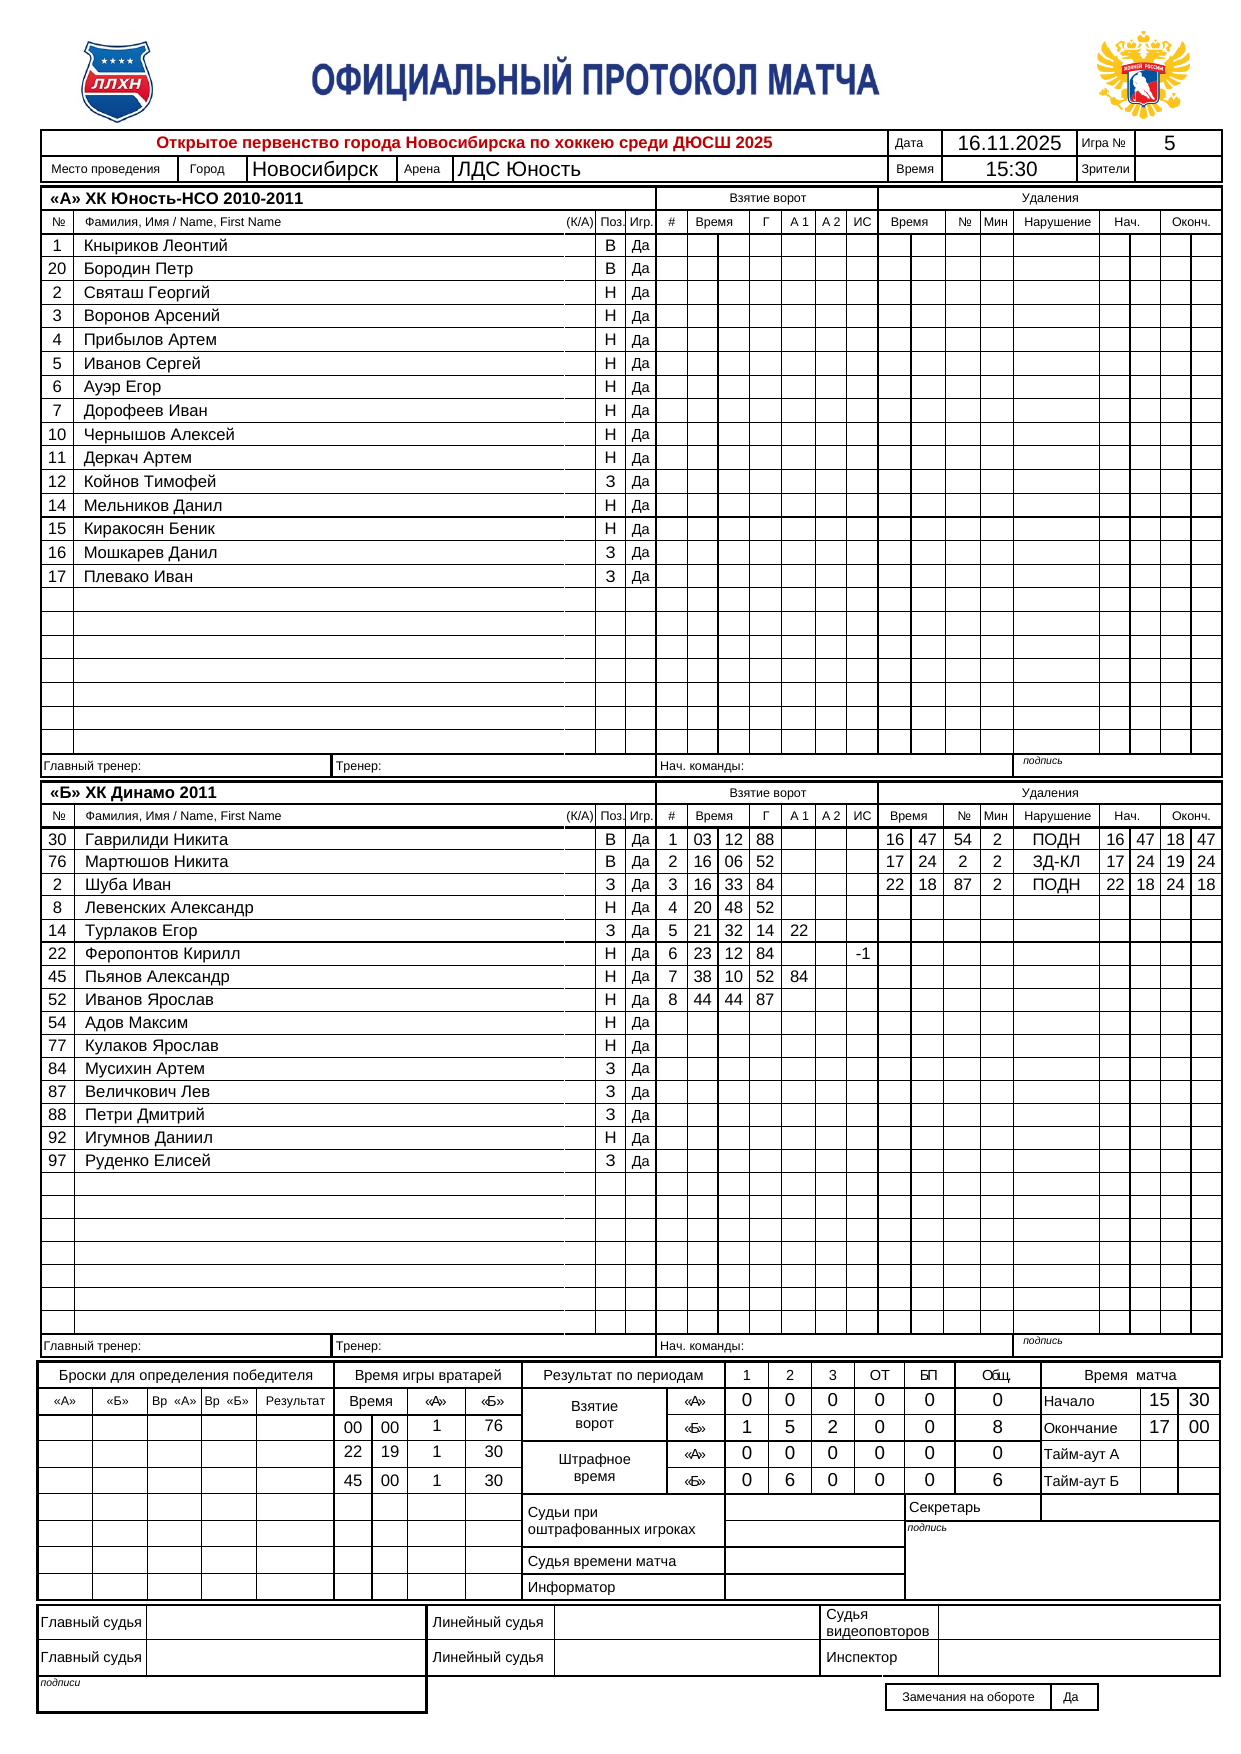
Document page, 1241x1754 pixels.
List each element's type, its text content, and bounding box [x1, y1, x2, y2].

table_cell [946, 376, 980, 398]
table_cell 3 [42, 305, 73, 327]
table_cell Нарушение [1014, 211, 1099, 233]
table_cell [750, 1219, 781, 1241]
table_cell [39, 1416, 92, 1440]
table_cell [782, 874, 815, 895]
table_cell [719, 281, 749, 303]
table_cell [1014, 1288, 1099, 1310]
table_cell [782, 1058, 815, 1079]
table_cell [1192, 305, 1221, 327]
table_cell «А» [39, 1389, 92, 1413]
table_cell Да [626, 850, 655, 872]
table_cell [750, 1150, 781, 1172]
table_cell 18 [1131, 874, 1160, 895]
table_cell [879, 305, 910, 327]
table_cell [688, 1173, 717, 1195]
table_cell [657, 1173, 687, 1195]
table_cell Нач. [1100, 211, 1160, 233]
table_cell [1014, 1035, 1099, 1057]
table_cell Ауэр Егор [74, 376, 564, 398]
table_cell Да [626, 1104, 655, 1126]
table_cell [1131, 1265, 1160, 1287]
table_cell Да [626, 1058, 655, 1079]
table_cell 97 [42, 1150, 74, 1172]
table_cell [1161, 1242, 1190, 1264]
table_header Дата [889, 131, 941, 155]
table_cell [719, 707, 749, 729]
table_cell [1161, 470, 1190, 493]
table_cell [816, 1058, 846, 1079]
table_cell [1131, 446, 1160, 469]
table_cell [1100, 1081, 1129, 1103]
table_cell [847, 565, 877, 587]
table_cell [946, 305, 980, 327]
table_cell [847, 1081, 877, 1103]
table_cell [1131, 376, 1160, 398]
table_cell [1192, 943, 1221, 964]
table_cell [782, 730, 815, 753]
table_cell [688, 1012, 717, 1033]
table_header Да [1052, 1685, 1097, 1709]
table_cell Инспектор [821, 1640, 938, 1675]
table_cell 17 [879, 850, 910, 872]
table_cell [1131, 943, 1160, 964]
table_cell [626, 707, 655, 729]
table_cell 6 [956, 1468, 1040, 1493]
table_cell [1100, 588, 1129, 611]
table_cell [626, 730, 655, 753]
table_cell Да [626, 1127, 655, 1149]
table_cell [981, 565, 1013, 587]
table_cell [202, 1441, 256, 1467]
table_cell 22 [335, 1441, 371, 1467]
table_cell 20 [42, 257, 73, 280]
table_cell [912, 1288, 943, 1310]
table_cell 0 [812, 1468, 854, 1493]
table_cell [1141, 1468, 1177, 1493]
table_cell [782, 829, 815, 849]
table_cell [148, 1468, 201, 1493]
table_cell [816, 1173, 846, 1195]
table_header Время игры вратарей [335, 1363, 521, 1387]
table_cell [1100, 235, 1129, 256]
table_cell [565, 707, 595, 729]
table_cell [596, 1173, 625, 1195]
table_cell [688, 1196, 717, 1218]
table_cell [1014, 235, 1099, 256]
table_cell Н [596, 943, 625, 964]
table_cell [1014, 1242, 1099, 1264]
table_cell [912, 470, 945, 493]
table_cell Святаш Георгий [74, 281, 564, 303]
table_cell [912, 494, 945, 516]
table_cell [42, 707, 73, 729]
table_cell 52 [750, 966, 781, 987]
table_cell [847, 446, 877, 469]
table_cell [719, 470, 749, 493]
table_cell Тайм-аут А [1042, 1441, 1140, 1467]
table_cell [847, 541, 877, 564]
table_cell 1 [726, 1415, 768, 1440]
table_cell [816, 1219, 846, 1241]
table_cell [981, 541, 1013, 564]
table_cell 0 [905, 1415, 954, 1440]
table_cell [596, 1219, 625, 1241]
table_cell [1161, 612, 1190, 634]
table_cell [944, 920, 980, 941]
table_cell [981, 920, 1013, 941]
table_cell «Б» [668, 1468, 724, 1493]
table_cell [750, 1012, 781, 1033]
table_cell [1014, 305, 1099, 327]
table_cell [1161, 518, 1190, 540]
table_cell [816, 966, 846, 987]
table_cell [1192, 423, 1221, 445]
table_cell [565, 989, 595, 1011]
table_cell [912, 1012, 943, 1033]
table_header 2 [769, 1363, 811, 1387]
table_cell [1100, 328, 1129, 351]
table_cell [879, 328, 910, 351]
table_cell [39, 1494, 92, 1520]
table_cell [816, 588, 846, 611]
table_cell [1014, 612, 1099, 634]
table_cell [565, 612, 595, 634]
table_cell Главный судья [39, 1606, 146, 1639]
table_cell -1 [847, 943, 877, 964]
table_cell Судья времени матча [523, 1548, 724, 1573]
table_cell [750, 1104, 781, 1126]
table_cell [847, 257, 877, 280]
table_cell Да [626, 1012, 655, 1033]
table_cell Н [596, 966, 625, 987]
table_cell [1100, 518, 1129, 540]
table_cell [657, 1265, 687, 1287]
table_cell [202, 1521, 256, 1546]
table_cell [565, 1196, 595, 1218]
table_cell [466, 1521, 521, 1546]
table_cell [1131, 541, 1160, 564]
table_cell [688, 1242, 717, 1264]
table_cell [596, 1288, 625, 1310]
table_cell [1192, 399, 1221, 422]
table_cell 22 [782, 920, 815, 941]
table_cell [981, 352, 1013, 374]
table_cell [565, 1242, 595, 1264]
table_cell [719, 1127, 749, 1149]
table_cell Секретарь [906, 1495, 1040, 1520]
table_cell [782, 257, 815, 280]
table_cell [596, 1265, 625, 1287]
table_cell [1100, 1012, 1129, 1033]
table_cell [879, 281, 910, 303]
table_cell [981, 235, 1013, 256]
table_cell 0 [855, 1415, 904, 1440]
table_cell 19 [1161, 850, 1190, 872]
table_cell [93, 1468, 147, 1493]
table_header 16.11.2025 [943, 131, 1076, 155]
table_cell [719, 328, 749, 351]
table_cell [1131, 1104, 1160, 1126]
table_cell [1192, 659, 1221, 682]
table_cell [981, 1104, 1013, 1126]
table_cell [1131, 1058, 1160, 1079]
table_cell [750, 1242, 781, 1264]
table_cell Руденко Елисей [75, 1150, 564, 1172]
table_cell [944, 1196, 980, 1218]
table_cell [1192, 896, 1221, 918]
table_cell [981, 1173, 1013, 1195]
table_cell [981, 943, 1013, 964]
table_cell [147, 1640, 425, 1675]
table_cell [1161, 920, 1190, 941]
table_cell [912, 707, 945, 729]
table_cell [1161, 1127, 1190, 1149]
table_cell подписи [39, 1677, 425, 1711]
table_cell [847, 966, 877, 987]
table_cell [1131, 352, 1160, 374]
table_cell 0 [905, 1389, 954, 1413]
table_cell [946, 518, 980, 540]
table_cell [912, 518, 945, 540]
table_cell [257, 1441, 333, 1467]
table_cell [719, 352, 749, 374]
table_cell [816, 470, 846, 493]
table_cell [42, 588, 73, 611]
table_cell [1100, 1265, 1129, 1287]
table_cell 5 [769, 1415, 811, 1440]
table_cell [782, 636, 815, 658]
table_cell [782, 707, 815, 729]
table_cell [719, 305, 749, 327]
table_cell [912, 399, 945, 422]
table_cell [596, 659, 625, 682]
table_cell Новосибирск [248, 157, 396, 181]
table_cell [1161, 399, 1190, 422]
table_cell [565, 588, 595, 611]
table_cell [912, 1311, 943, 1333]
table_cell [912, 423, 945, 445]
table_cell [1161, 423, 1190, 445]
table_cell [565, 1012, 595, 1033]
table_cell [1192, 541, 1221, 564]
table_cell [626, 1288, 655, 1310]
table_cell [596, 707, 625, 729]
table_cell [946, 565, 980, 587]
table_cell [1192, 1150, 1221, 1172]
table_cell Игр. [626, 805, 655, 826]
table_cell [719, 1196, 749, 1218]
table_cell [879, 612, 910, 634]
table_cell Да [626, 1150, 655, 1172]
table_cell [750, 257, 781, 280]
table_cell [750, 352, 781, 374]
table_cell [944, 966, 980, 987]
table_cell [719, 494, 749, 516]
table_cell Н [596, 328, 625, 351]
table_cell [466, 1574, 521, 1599]
table_cell [981, 1242, 1013, 1264]
table_cell [981, 1196, 1013, 1218]
table_cell [75, 1173, 564, 1195]
table_cell ПОДН [1014, 874, 1099, 895]
table_cell [782, 494, 815, 516]
table_cell [1192, 612, 1221, 634]
table_cell Взятие ворот [523, 1389, 666, 1440]
table_cell [1100, 565, 1129, 587]
table_cell Нач. команды: [657, 755, 1012, 776]
table_cell [565, 920, 595, 941]
table_cell [1161, 446, 1190, 469]
table_cell [847, 305, 877, 327]
table_cell [42, 1242, 74, 1264]
table_cell [879, 1265, 910, 1287]
table_cell [657, 1196, 687, 1218]
table_cell [750, 518, 781, 540]
table_cell [816, 683, 846, 706]
table_cell [879, 494, 910, 516]
table_cell [981, 1219, 1013, 1241]
table_cell [816, 518, 846, 540]
table_cell 54 [42, 1012, 74, 1033]
table_cell [1161, 305, 1190, 327]
table_cell [1014, 920, 1099, 941]
table_cell 2 [42, 874, 74, 895]
table_cell [1014, 1173, 1099, 1195]
table_cell [1014, 989, 1099, 1011]
table_cell [719, 659, 749, 682]
table_cell 84 [782, 966, 815, 987]
table_cell [688, 376, 717, 398]
table_cell [42, 1173, 74, 1195]
table_cell 06 [719, 850, 749, 872]
table_cell [1161, 1288, 1190, 1310]
table_cell [816, 1311, 846, 1333]
table_cell [981, 328, 1013, 351]
table_cell [782, 423, 815, 445]
table_cell [42, 636, 73, 658]
table_cell «Б » [466, 1389, 521, 1413]
table_cell [257, 1574, 333, 1599]
table_cell [657, 470, 687, 493]
table_cell З [596, 920, 625, 941]
table_cell [981, 257, 1013, 280]
table_cell [782, 612, 815, 634]
table_cell [1192, 565, 1221, 587]
table_cell Да [626, 518, 655, 540]
table_cell [688, 565, 717, 587]
table_cell [1014, 1219, 1099, 1241]
table_cell 30 [466, 1468, 521, 1493]
table_cell 87 [42, 1081, 74, 1103]
table_cell 1 [408, 1468, 465, 1493]
table_cell (К/А) [565, 805, 595, 826]
table_cell [335, 1521, 371, 1546]
table_cell 52 [750, 850, 781, 872]
table_cell [782, 281, 815, 303]
table_header Удаления [879, 783, 1221, 803]
table_cell [946, 659, 980, 682]
table_cell [373, 1521, 407, 1546]
table_cell [42, 1196, 74, 1218]
table_cell 7 [657, 966, 687, 987]
table_cell Петри Дмитрий [75, 1104, 564, 1126]
table_cell [981, 588, 1013, 611]
table_cell 00 [373, 1468, 407, 1493]
table_cell [1161, 966, 1190, 987]
table_cell [750, 588, 781, 611]
table_cell [879, 683, 910, 706]
table_cell [750, 1081, 781, 1103]
table_cell Н [596, 896, 625, 918]
table_cell [1014, 1104, 1099, 1126]
table_cell [879, 1311, 910, 1333]
table_cell Плевако Иван [74, 565, 564, 587]
table_cell [657, 541, 687, 564]
table_cell [946, 470, 980, 493]
table_cell [944, 943, 980, 964]
table_cell [879, 1150, 910, 1172]
table_cell [719, 446, 749, 469]
table_cell [719, 683, 749, 706]
table_cell [782, 1219, 815, 1241]
table_cell [688, 281, 717, 303]
table_cell 6 [657, 943, 687, 964]
table_cell [816, 376, 846, 398]
table_cell [782, 328, 815, 351]
table_cell [912, 376, 945, 398]
table_cell ЗД-КЛ [1014, 850, 1099, 872]
table_cell [750, 1265, 781, 1287]
table_cell [657, 659, 687, 682]
table_cell [981, 281, 1013, 303]
table_cell ПОДН [1014, 829, 1099, 849]
table_cell [782, 352, 815, 374]
table_cell [688, 636, 717, 658]
table_cell [565, 730, 595, 753]
table_cell [1161, 896, 1190, 918]
table_cell [565, 541, 595, 564]
table_cell [688, 257, 717, 280]
table_cell Иванов Ярослав [75, 989, 564, 1011]
table_cell 2 [812, 1415, 854, 1440]
table_cell [1100, 305, 1129, 327]
table_cell З [596, 1104, 625, 1126]
table_cell Судья видеоповторов [821, 1606, 938, 1639]
table_cell [1192, 1104, 1221, 1126]
table_cell [565, 446, 595, 469]
table_cell 17 [1100, 850, 1129, 872]
table_cell [1100, 1288, 1129, 1310]
table_cell 22 [879, 874, 910, 895]
table_cell [555, 1606, 819, 1639]
table_cell [750, 399, 781, 422]
table_cell [981, 636, 1013, 658]
table_cell [688, 1104, 717, 1126]
table_cell [1100, 612, 1129, 634]
table_cell [596, 683, 625, 706]
table_cell [42, 612, 73, 634]
table_cell [565, 1219, 595, 1241]
table_cell Зрители [1078, 157, 1134, 181]
table_cell [944, 1288, 980, 1310]
table_cell Да [626, 1081, 655, 1103]
table_cell [879, 376, 910, 398]
table_cell В [596, 257, 625, 280]
table_cell [202, 1494, 256, 1520]
table_cell [1136, 157, 1221, 181]
table_cell [1014, 1127, 1099, 1149]
table_cell [1131, 1150, 1160, 1172]
table_cell Фамилия, Имя / Name, First Name [75, 805, 565, 826]
table_cell [719, 565, 749, 587]
table_cell 12 [719, 943, 749, 964]
table_cell [912, 328, 945, 351]
table_cell Да [626, 1035, 655, 1057]
table_cell [1131, 683, 1160, 706]
table_cell [1161, 1081, 1190, 1103]
table_cell [1161, 352, 1190, 374]
table_cell [946, 683, 980, 706]
table_cell [657, 707, 687, 729]
table_cell 8 [657, 989, 687, 1011]
table_header Открытое первенство города Новосибирска по хоккею среди ДЮСШ 2025 [42, 131, 887, 155]
table_cell [847, 989, 877, 1011]
table_cell [1161, 989, 1190, 1011]
table_cell [719, 1242, 749, 1264]
table_cell [373, 1494, 407, 1520]
table_cell Гаврилиди Никита [75, 829, 564, 849]
table_cell [981, 683, 1013, 706]
table_cell [688, 1265, 717, 1287]
table_cell 1 [42, 235, 73, 256]
table_cell 14 [42, 920, 74, 941]
table_cell Да [626, 423, 655, 445]
table_cell 15:30 [943, 157, 1076, 181]
table_cell Результат [257, 1389, 333, 1413]
table_cell Да [626, 565, 655, 587]
table_cell [847, 399, 877, 422]
table_cell [657, 399, 687, 422]
table_cell Кныриков Леонтий [74, 235, 564, 256]
table_cell [565, 896, 595, 918]
table_cell [782, 943, 815, 964]
table_header Броски для определения победителя [39, 1363, 333, 1387]
table_cell 7 [42, 399, 73, 422]
table_cell [719, 235, 749, 256]
table_cell [1192, 376, 1221, 398]
table_cell Оконч. [1161, 805, 1221, 826]
table_cell Киракосян Беник [74, 518, 564, 540]
table_cell [1131, 659, 1160, 682]
table_cell [565, 470, 595, 493]
table_cell [408, 1574, 465, 1599]
table_cell [981, 1150, 1013, 1172]
table_cell [75, 1288, 564, 1310]
table_cell [782, 1150, 815, 1172]
table_cell Да [626, 966, 655, 987]
table_cell [1100, 541, 1129, 564]
table_cell [847, 874, 877, 895]
table_cell [565, 966, 595, 987]
table_cell [688, 541, 717, 564]
table_cell [657, 1104, 687, 1126]
table_cell [981, 423, 1013, 445]
table_cell Мин [981, 211, 1013, 233]
table_cell [1131, 1288, 1160, 1310]
table_cell [981, 1081, 1013, 1103]
table_cell А 2 [816, 211, 846, 233]
table_cell [816, 1265, 846, 1287]
table_cell З [596, 1058, 625, 1079]
table_cell 1 [408, 1441, 465, 1467]
table_cell [626, 1242, 655, 1264]
table_cell [782, 541, 815, 564]
table_cell [1014, 1311, 1099, 1333]
table_cell [816, 257, 846, 280]
table_cell [688, 235, 717, 256]
table_cell 2 [981, 829, 1013, 849]
table_cell [1192, 1035, 1221, 1057]
table_cell Адов Максим [75, 1012, 564, 1033]
table_cell [750, 659, 781, 682]
table_cell [1161, 636, 1190, 658]
table_cell [1192, 257, 1221, 280]
table_cell [74, 707, 564, 729]
table_cell [912, 636, 945, 658]
table_cell [847, 920, 877, 941]
table_cell [816, 1081, 846, 1103]
table_cell Окончание [1042, 1415, 1140, 1440]
table_cell [1100, 376, 1129, 398]
table_cell Мин [981, 805, 1013, 826]
table_cell 16 [1100, 829, 1129, 849]
table_cell [1100, 1311, 1129, 1333]
table_cell [1100, 1219, 1129, 1241]
table_cell «А» [668, 1389, 724, 1413]
table_cell 33 [719, 874, 749, 895]
table_cell [626, 1311, 655, 1333]
table_cell 24 [912, 850, 943, 872]
table_cell Время [879, 211, 945, 233]
table_cell 24 [1192, 850, 1221, 872]
table_cell [626, 683, 655, 706]
table_cell [1131, 399, 1160, 422]
table_cell [816, 328, 846, 351]
table_cell Да [626, 943, 655, 964]
table_cell [1100, 1127, 1129, 1149]
table_cell [782, 518, 815, 540]
table_cell Время [335, 1389, 407, 1413]
table_cell [750, 376, 781, 398]
table_cell [466, 1547, 521, 1573]
table_cell 0 [905, 1468, 954, 1493]
table_cell Оконч. [1161, 211, 1221, 233]
table_cell [847, 470, 877, 493]
table_cell [1100, 659, 1129, 682]
table_cell [750, 305, 781, 327]
table_cell [981, 446, 1013, 469]
table_cell [688, 1081, 717, 1103]
table_cell 14 [750, 920, 781, 941]
table_cell [1192, 683, 1221, 706]
table_cell [1131, 920, 1160, 941]
table_cell Величкович Лев [75, 1081, 564, 1103]
table_cell 2 [657, 850, 687, 872]
table_cell [657, 612, 687, 634]
table_cell [816, 1104, 846, 1126]
table_cell [726, 1521, 904, 1546]
table_cell [847, 423, 877, 445]
table_cell [1100, 730, 1129, 753]
table_cell [750, 328, 781, 351]
table_cell [847, 636, 877, 658]
table_cell [1192, 588, 1221, 611]
table_cell [688, 1150, 717, 1172]
table_cell [257, 1547, 333, 1573]
table_cell [946, 541, 980, 564]
table_cell [596, 730, 625, 753]
table_cell [847, 1219, 877, 1241]
table_cell 0 [726, 1468, 768, 1493]
table_cell 2 [42, 281, 73, 303]
table_cell [657, 1012, 687, 1033]
table_cell Воронов Арсений [74, 305, 564, 327]
table_cell [565, 328, 595, 351]
table_cell [1161, 943, 1190, 964]
table_cell [1100, 966, 1129, 987]
table_cell [565, 1127, 595, 1149]
table_cell [1100, 896, 1129, 918]
table_cell [1131, 612, 1160, 634]
table_cell [1100, 494, 1129, 516]
table_cell [657, 1311, 687, 1333]
table_cell [816, 423, 846, 445]
table_cell [726, 1495, 904, 1520]
table_cell [719, 1012, 749, 1033]
table_cell 0 [769, 1442, 811, 1467]
table_cell [1192, 281, 1221, 303]
table_cell [782, 1311, 815, 1333]
table_cell [750, 730, 781, 753]
table_cell [657, 565, 687, 587]
table_cell [946, 257, 980, 280]
table_cell [719, 1081, 749, 1103]
table_cell [879, 989, 910, 1011]
table_cell № [42, 805, 74, 826]
table_cell Шуба Иван [75, 874, 564, 895]
table_cell [847, 1311, 877, 1333]
table_cell [148, 1521, 201, 1546]
table_cell 87 [750, 989, 781, 1011]
table_cell [1014, 446, 1099, 469]
table_cell 15 [42, 518, 73, 540]
table_header Замечания на обороте [887, 1685, 1050, 1709]
table_cell 30 [42, 829, 74, 849]
table_cell [1014, 1150, 1099, 1172]
table_cell [688, 1058, 717, 1079]
table_cell 8 [42, 896, 74, 918]
table_cell 0 [812, 1442, 854, 1467]
table_cell [981, 305, 1013, 327]
table_cell № [944, 805, 980, 826]
table_cell [944, 989, 980, 1011]
table_cell [847, 730, 877, 753]
table_cell [565, 281, 595, 303]
table_cell [657, 376, 687, 398]
table_cell Да [626, 376, 655, 398]
table_cell [981, 494, 1013, 516]
table_cell 00 [1179, 1415, 1219, 1440]
table_cell [912, 659, 945, 682]
table_cell [946, 328, 980, 351]
table_cell [1014, 518, 1099, 540]
table_cell [657, 683, 687, 706]
table_cell Да [626, 305, 655, 327]
table_cell [42, 1219, 74, 1241]
table_cell [816, 446, 846, 469]
table_cell [1100, 1104, 1129, 1126]
table_cell [912, 920, 943, 941]
table_cell [939, 1606, 1219, 1639]
table_cell [1192, 352, 1221, 374]
table_cell [719, 636, 749, 658]
table_cell [1131, 966, 1160, 987]
table_cell [626, 1173, 655, 1195]
table_cell [1161, 1035, 1190, 1057]
table_cell [596, 636, 625, 658]
table_cell [74, 730, 564, 753]
table_cell [816, 494, 846, 516]
table_cell [879, 446, 910, 469]
table_cell [944, 1311, 980, 1333]
table_cell [93, 1494, 147, 1520]
table_cell [626, 1196, 655, 1218]
table_cell [750, 281, 781, 303]
table_cell [816, 352, 846, 374]
table_cell Н [596, 376, 625, 398]
table_cell [847, 518, 877, 540]
table_cell 45 [42, 966, 74, 987]
table_cell 47 [1192, 829, 1221, 849]
table_cell Мартюшов Никита [75, 850, 564, 872]
table_cell [726, 1548, 904, 1573]
table_cell [816, 707, 846, 729]
table_cell [719, 399, 749, 422]
table_cell [408, 1494, 465, 1520]
table_cell Да [626, 874, 655, 895]
table_cell В [596, 850, 625, 872]
table_cell 18 [1161, 829, 1190, 849]
table_cell [912, 352, 945, 374]
table_cell [1161, 1173, 1190, 1195]
table_cell [1100, 399, 1129, 422]
table_cell [1100, 423, 1129, 445]
table_cell [1192, 730, 1221, 753]
table_cell [946, 707, 980, 729]
table_cell [626, 636, 655, 658]
table_cell [912, 565, 945, 587]
table_cell [657, 1242, 687, 1264]
table_header 5 [1136, 131, 1221, 155]
table_cell [912, 305, 945, 327]
table_cell [1014, 683, 1099, 706]
table_cell [688, 1311, 717, 1333]
table_cell [626, 612, 655, 634]
table_cell [944, 1242, 980, 1264]
table_cell 18 [1192, 874, 1221, 895]
table_cell [816, 612, 846, 634]
table_cell [879, 1127, 910, 1149]
table_cell [816, 1242, 846, 1264]
table_cell [1131, 1035, 1160, 1057]
table_cell [93, 1574, 147, 1599]
table_cell [626, 1219, 655, 1241]
table_cell [912, 966, 943, 987]
table_cell [816, 943, 846, 964]
table_cell № [42, 211, 73, 233]
table_cell [75, 1242, 564, 1264]
table_cell [1014, 565, 1099, 587]
table_cell [750, 1173, 781, 1195]
table_cell Время [879, 805, 943, 826]
table_cell [1014, 1196, 1099, 1218]
table_cell [719, 518, 749, 540]
table_cell [782, 565, 815, 587]
table_cell [565, 683, 595, 706]
table_cell [946, 494, 980, 516]
table_cell 18 [912, 874, 943, 895]
table_cell [1179, 1468, 1219, 1493]
table_cell В [596, 235, 625, 256]
table_cell [719, 588, 749, 611]
table_cell Тренер: [333, 755, 655, 776]
table_cell Нарушение [1014, 805, 1099, 826]
table_cell [912, 1265, 943, 1287]
table_cell [1161, 541, 1190, 564]
table_cell [1161, 1150, 1190, 1172]
table_cell [1192, 636, 1221, 658]
table_cell Главный тренер: [42, 755, 330, 776]
table_cell 14 [42, 494, 73, 516]
table_cell [74, 636, 564, 658]
table_cell [565, 1104, 595, 1126]
table_cell [1161, 1196, 1190, 1218]
table_cell [816, 281, 846, 303]
table_cell [657, 494, 687, 516]
table_cell 5 [657, 920, 687, 941]
table_cell [879, 1081, 910, 1103]
table_cell [981, 612, 1013, 634]
table_cell 84 [750, 943, 781, 964]
table_cell 16 [42, 541, 73, 564]
table_cell 23 [688, 943, 717, 964]
table_cell [1192, 1127, 1221, 1149]
table_cell [981, 1265, 1013, 1287]
table_cell [847, 1196, 877, 1218]
table_cell [847, 1288, 877, 1310]
table_cell [879, 1219, 910, 1241]
table_cell [657, 1219, 687, 1241]
table_cell [816, 659, 846, 682]
table_cell [816, 874, 846, 895]
table_cell [1131, 1173, 1160, 1195]
table_header БП [905, 1363, 954, 1387]
table_cell [596, 1311, 625, 1333]
table_cell [912, 1081, 943, 1103]
table_cell [782, 1012, 815, 1033]
table_cell [912, 1104, 943, 1126]
table_cell 47 [1131, 829, 1160, 849]
table_cell [1161, 1311, 1190, 1333]
table_cell Койнов Тимофей [74, 470, 564, 493]
table_cell [202, 1574, 256, 1599]
table_cell 5 [42, 352, 73, 374]
table_cell [816, 541, 846, 564]
table_cell [946, 352, 980, 374]
table_cell 03 [688, 829, 717, 849]
table_cell [847, 1127, 877, 1149]
table_cell [1192, 1311, 1221, 1333]
table_cell [335, 1574, 371, 1599]
table_cell Г [750, 211, 781, 233]
table_cell [782, 1081, 815, 1103]
table_cell [688, 1035, 717, 1057]
table_cell 24 [1161, 874, 1190, 895]
table_cell [565, 1150, 595, 1172]
table_cell [912, 943, 943, 964]
table_cell [944, 1081, 980, 1103]
table_cell [1100, 1242, 1129, 1264]
table_cell [1131, 257, 1160, 280]
table_cell [879, 1012, 910, 1033]
table_cell [847, 850, 877, 872]
table_cell [373, 1574, 407, 1599]
table_cell З [596, 874, 625, 895]
table_cell [202, 1468, 256, 1493]
table_cell [879, 399, 910, 422]
table_cell Деркач Артем [74, 446, 564, 469]
table_cell Иванов Сергей [74, 352, 564, 374]
table_cell Мошкарев Данил [74, 541, 564, 564]
table_cell [1131, 235, 1160, 256]
table_cell [816, 1288, 846, 1310]
table_cell [565, 1173, 595, 1195]
table_cell [1192, 1265, 1221, 1287]
table_header 3 [812, 1363, 854, 1387]
table_cell [688, 518, 717, 540]
table_cell [1192, 1219, 1221, 1241]
table_cell 22 [1100, 874, 1129, 895]
table_cell [782, 1173, 815, 1195]
table_cell [1131, 730, 1160, 753]
table_cell [626, 1265, 655, 1287]
table_cell [847, 612, 877, 634]
table_cell [626, 659, 655, 682]
table_cell [657, 588, 687, 611]
table_cell [981, 966, 1013, 987]
table_cell [944, 1150, 980, 1172]
table_cell [688, 446, 717, 469]
table_cell [657, 352, 687, 374]
table_cell [565, 565, 595, 587]
table_cell 2 [981, 874, 1013, 895]
table_cell [1161, 1058, 1190, 1079]
table_cell [719, 1058, 749, 1079]
table_cell [944, 896, 980, 918]
table_cell [750, 1288, 781, 1310]
table_cell Н [596, 305, 625, 327]
table_cell [1131, 565, 1160, 587]
table_cell Кулаков Ярослав [75, 1035, 564, 1057]
table_cell [879, 1242, 910, 1264]
table_cell [626, 588, 655, 611]
table_cell [879, 423, 910, 445]
table_cell 0 [956, 1442, 1040, 1467]
table_cell [565, 352, 595, 374]
table_cell [816, 989, 846, 1011]
table_cell Да [626, 399, 655, 422]
table_cell [42, 730, 73, 753]
table_cell [847, 829, 877, 849]
table_cell 0 [855, 1389, 904, 1413]
table_cell 8 [956, 1415, 1040, 1440]
table_cell [565, 1081, 595, 1103]
table_cell [1192, 920, 1221, 941]
table_cell [946, 235, 980, 256]
table_cell [1131, 896, 1160, 918]
table_cell [565, 1288, 595, 1310]
table_cell [1192, 989, 1221, 1011]
table_cell [93, 1416, 147, 1440]
table_cell 88 [750, 829, 781, 849]
table_cell Мельников Данил [74, 494, 564, 516]
table_cell 88 [42, 1104, 74, 1126]
table_cell [782, 1242, 815, 1264]
table_cell [408, 1521, 465, 1546]
table_cell [816, 730, 846, 753]
table_cell [335, 1547, 371, 1573]
table_cell [847, 1012, 877, 1033]
table_cell 0 [905, 1442, 954, 1467]
table_cell [565, 423, 595, 445]
table_cell Н [596, 281, 625, 303]
table_cell подпись [1014, 1335, 1221, 1356]
table_cell [1100, 1058, 1129, 1079]
table_cell Да [626, 494, 655, 516]
table_cell [782, 1288, 815, 1310]
table_cell [912, 1035, 943, 1057]
table_cell [879, 352, 910, 374]
table_cell [879, 1058, 910, 1079]
table_cell [879, 943, 910, 964]
table_cell [944, 1012, 980, 1033]
table_cell А 2 [816, 805, 846, 826]
table_cell 17 [1141, 1415, 1177, 1440]
table_cell [1161, 730, 1190, 753]
table_cell [202, 1416, 256, 1440]
table_cell [946, 636, 980, 658]
table_cell [946, 730, 980, 753]
table_cell [1131, 1196, 1160, 1218]
table_cell [912, 1219, 943, 1241]
table_cell [1014, 730, 1099, 753]
table_cell Н [596, 494, 625, 516]
table_cell [565, 257, 595, 280]
table_cell [939, 1640, 1219, 1675]
table_cell [719, 1173, 749, 1195]
table_cell [883, 1677, 1220, 1681]
table_cell [1014, 541, 1099, 564]
table_cell 1 [408, 1416, 465, 1440]
table_cell [1192, 235, 1221, 256]
table_cell [750, 446, 781, 469]
table_cell 4 [42, 328, 73, 351]
table_cell [1100, 281, 1129, 303]
table_cell подпись [1014, 755, 1221, 776]
table_cell [750, 494, 781, 516]
table_cell Город [179, 157, 246, 181]
table_cell [1131, 470, 1160, 493]
table_cell Вр «Б» [202, 1389, 256, 1413]
table_cell [782, 850, 815, 872]
table_cell [912, 588, 945, 611]
table_cell [74, 683, 564, 706]
table_cell 32 [719, 920, 749, 941]
table_cell Да [626, 541, 655, 564]
table_cell [1100, 989, 1129, 1011]
table_cell [912, 730, 945, 753]
table_cell [1192, 966, 1221, 987]
table_cell [847, 328, 877, 351]
table_cell [1014, 281, 1099, 303]
table_cell [1131, 1242, 1160, 1264]
table_cell [1014, 1058, 1099, 1079]
table_cell [879, 659, 910, 682]
table_cell [257, 1468, 333, 1493]
table_cell [688, 423, 717, 445]
table_cell [912, 612, 945, 634]
table_cell [719, 1150, 749, 1172]
table_cell [1161, 1012, 1190, 1033]
table_cell 00 [335, 1416, 371, 1440]
table_cell 16 [688, 874, 717, 895]
table_cell [981, 1311, 1013, 1333]
table_cell [981, 896, 1013, 918]
table_cell 11 [42, 446, 73, 469]
table_cell подпись [906, 1522, 1219, 1599]
table_cell [981, 1012, 1013, 1033]
table_cell 45 [335, 1468, 371, 1493]
table_cell [39, 1547, 92, 1573]
table_cell [565, 659, 595, 682]
table_cell 0 [956, 1389, 1040, 1413]
table_cell [816, 829, 846, 849]
table_cell [750, 1127, 781, 1149]
table_cell [719, 1219, 749, 1241]
table_cell 0 [769, 1389, 811, 1413]
table_cell Вр «А» [148, 1389, 201, 1413]
table_cell [782, 896, 815, 918]
table_cell [816, 1035, 846, 1057]
table_cell [750, 707, 781, 729]
table_cell [847, 1265, 877, 1287]
table_cell [981, 1058, 1013, 1079]
table_cell [816, 1012, 846, 1033]
table_cell [1192, 707, 1221, 729]
table_cell [1192, 494, 1221, 516]
table_cell [75, 1265, 564, 1287]
table_cell [93, 1521, 147, 1546]
table_cell [782, 989, 815, 1011]
table_cell [946, 612, 980, 634]
table_cell Н [596, 352, 625, 374]
table_cell Да [626, 989, 655, 1011]
table_cell [75, 1311, 564, 1333]
table_cell [1131, 494, 1160, 516]
table_cell [912, 281, 945, 303]
table_cell [719, 1265, 749, 1287]
table_cell [657, 235, 687, 256]
table_cell [816, 399, 846, 422]
table_cell [657, 1150, 687, 1172]
table_cell [981, 659, 1013, 682]
table_header Общ. [956, 1363, 1040, 1387]
table_cell 76 [466, 1416, 521, 1440]
table_cell # [657, 805, 687, 826]
table_cell [688, 1219, 717, 1241]
table_cell [688, 659, 717, 682]
table_cell [879, 636, 910, 658]
table_cell Судьи при оштрафованных игроках [523, 1495, 724, 1546]
table_cell [981, 707, 1013, 729]
table_cell Игумнов Даниил [75, 1127, 564, 1149]
table_cell [1161, 257, 1190, 280]
table_cell [1192, 446, 1221, 469]
table_cell Г [750, 805, 781, 826]
table_cell [408, 1547, 465, 1573]
table_cell [657, 1035, 687, 1057]
table_cell [93, 1547, 147, 1573]
table_cell 17 [42, 565, 73, 587]
table_cell [847, 1173, 877, 1195]
table_cell [1014, 328, 1099, 351]
table_cell [719, 1288, 749, 1310]
table_cell [912, 1058, 943, 1079]
table_cell Н [596, 423, 625, 445]
table_cell 54 [944, 829, 980, 849]
table_cell 12 [719, 829, 749, 849]
table_cell [782, 235, 815, 256]
table_cell Бородин Петр [74, 257, 564, 280]
table_cell [750, 423, 781, 445]
table_cell Да [626, 446, 655, 469]
table_cell [1192, 1081, 1221, 1103]
table_cell [1131, 1127, 1160, 1149]
table_cell [42, 683, 73, 706]
table_cell [879, 1173, 910, 1195]
table_cell З [596, 470, 625, 493]
table_cell Да [626, 281, 655, 303]
table_cell 16 [879, 829, 910, 849]
table_cell [565, 376, 595, 398]
table_cell 16 [688, 850, 717, 872]
table_cell А 1 [782, 805, 815, 826]
table_cell [428, 1677, 882, 1711]
table_cell [1161, 565, 1190, 587]
table_cell [1014, 896, 1099, 918]
table_cell [879, 1104, 910, 1126]
table_cell [565, 305, 595, 327]
table_cell [1100, 943, 1129, 964]
table_cell [1131, 423, 1160, 445]
table_cell [1131, 1081, 1160, 1103]
table_cell [782, 376, 815, 398]
table_cell [782, 446, 815, 469]
table_cell [148, 1574, 201, 1599]
table_cell [1131, 636, 1160, 658]
table_cell [879, 257, 910, 280]
table_cell Мусихин Артем [75, 1058, 564, 1079]
table_cell [1192, 518, 1221, 540]
table_cell [1161, 281, 1190, 303]
table_cell [1042, 1495, 1219, 1520]
table_cell [688, 612, 717, 634]
table_cell ЛДС Юность [454, 157, 887, 181]
table_cell Н [596, 1012, 625, 1033]
table_cell Поз. [596, 805, 625, 826]
table_cell [1014, 588, 1099, 611]
table_cell [1131, 707, 1160, 729]
table_cell [93, 1441, 147, 1467]
table_cell [1131, 1012, 1160, 1033]
table_cell 77 [42, 1035, 74, 1057]
table_cell [565, 874, 595, 895]
table_cell 44 [719, 989, 749, 1011]
table_header Результат по периодам [523, 1363, 724, 1387]
table_cell [750, 1311, 781, 1333]
table_cell [912, 896, 943, 918]
table_cell [1192, 1173, 1221, 1195]
table_cell [847, 683, 877, 706]
table_cell [1131, 281, 1160, 303]
table_cell 4 [657, 896, 687, 918]
table_cell [688, 588, 717, 611]
table_cell З [596, 1150, 625, 1172]
table_cell [816, 850, 846, 872]
table_cell ИС [847, 211, 877, 233]
table_cell [39, 1468, 92, 1493]
table_cell [750, 1035, 781, 1057]
table_cell [657, 446, 687, 469]
table_cell [596, 1196, 625, 1218]
table_header Взятие ворот [657, 188, 877, 209]
table_cell [944, 1104, 980, 1126]
table_cell [719, 257, 749, 280]
table_header ОТ [855, 1363, 904, 1387]
table_cell Фамилия, Имя / Name, First Name [74, 211, 565, 233]
table_cell Время [889, 157, 941, 181]
table_cell Пьянов Александр [75, 966, 564, 987]
table_cell Чернышов Алексей [74, 423, 564, 445]
table_cell [879, 966, 910, 987]
table_cell [719, 1311, 749, 1333]
table_cell [1100, 920, 1129, 941]
table_cell [981, 1035, 1013, 1057]
table_cell [719, 730, 749, 753]
table_cell [657, 281, 687, 303]
table_cell Игр. [626, 211, 655, 233]
table_cell Линейный судья [428, 1606, 554, 1639]
table_cell [335, 1494, 371, 1520]
table_cell [782, 1104, 815, 1126]
table_cell [596, 612, 625, 634]
table_cell [1131, 1219, 1160, 1241]
table_cell 92 [42, 1127, 74, 1149]
table_cell [148, 1441, 201, 1467]
table_cell [1014, 352, 1099, 374]
table_cell Н [596, 1127, 625, 1149]
table_cell [1192, 1242, 1221, 1264]
table_cell [847, 352, 877, 374]
table_cell [1014, 636, 1099, 658]
table_cell Главный судья [39, 1640, 146, 1675]
table_cell [42, 1265, 74, 1287]
table_cell [946, 446, 980, 469]
table_cell [879, 920, 910, 941]
table_cell [657, 328, 687, 351]
table_cell 20 [688, 896, 717, 918]
table_cell [944, 1219, 980, 1241]
table_cell [750, 636, 781, 658]
table_cell [847, 281, 877, 303]
table_cell [782, 1127, 815, 1149]
table_cell [1141, 1441, 1177, 1467]
table_cell [1100, 636, 1129, 658]
table_cell [202, 1547, 256, 1573]
table_cell [565, 850, 595, 872]
table_cell [719, 612, 749, 634]
table_cell [816, 305, 846, 327]
table_cell [1100, 1196, 1129, 1218]
table_cell [847, 235, 877, 256]
table_cell [565, 399, 595, 422]
table_cell 87 [944, 874, 980, 895]
table_cell [944, 1058, 980, 1079]
table_cell [555, 1640, 819, 1675]
table_cell [657, 257, 687, 280]
table_cell [1014, 966, 1099, 987]
table_cell [719, 376, 749, 398]
table_cell [879, 1196, 910, 1218]
table_cell В [596, 829, 625, 849]
table_cell [657, 730, 687, 753]
table_cell Н [596, 989, 625, 1011]
table_cell [688, 470, 717, 493]
table_cell [1131, 518, 1160, 540]
table_cell «А» [408, 1389, 465, 1413]
table_cell [74, 612, 564, 634]
table_cell Нач. [1100, 805, 1160, 826]
table_cell [1100, 1035, 1129, 1057]
table_cell [981, 376, 1013, 398]
table_cell [1161, 1265, 1190, 1287]
table_cell [1131, 305, 1160, 327]
table_cell [847, 1058, 877, 1079]
table_cell № [946, 211, 980, 233]
table_cell [657, 1081, 687, 1103]
table_cell Феропонтов Кирилл [75, 943, 564, 964]
table_cell Начало [1042, 1389, 1140, 1413]
table_cell [657, 423, 687, 445]
table_cell Турлаков Егор [75, 920, 564, 941]
table_cell Н [596, 518, 625, 540]
table_cell [879, 588, 910, 611]
table_cell [1131, 588, 1160, 611]
table_cell 47 [912, 829, 943, 849]
table_header Удаления [879, 188, 1221, 209]
table_cell З [596, 541, 625, 564]
table_cell [782, 683, 815, 706]
table_cell [726, 1575, 904, 1599]
table_cell [1100, 446, 1129, 469]
table_cell [879, 470, 910, 493]
table_cell [912, 257, 945, 280]
table_cell [1100, 1173, 1129, 1195]
table_cell [1014, 1265, 1099, 1287]
table_cell ИС [847, 805, 877, 826]
table_cell [879, 541, 910, 564]
table_cell 6 [769, 1468, 811, 1493]
table_cell [1014, 470, 1099, 493]
table_cell 2 [944, 850, 980, 872]
table_cell [1192, 1196, 1221, 1218]
table_cell [657, 636, 687, 658]
table_cell [257, 1521, 333, 1546]
table_cell [816, 636, 846, 658]
table_cell [257, 1416, 333, 1440]
table_cell [1161, 1104, 1190, 1126]
table_cell [847, 896, 877, 918]
table_cell Время [688, 805, 749, 826]
table_cell [565, 494, 595, 516]
table_cell 12 [42, 470, 73, 493]
table_cell [816, 1127, 846, 1149]
table_cell [750, 470, 781, 493]
table_cell 48 [719, 896, 749, 918]
table_cell [1192, 470, 1221, 493]
table_cell [946, 281, 980, 303]
table_cell [596, 588, 625, 611]
table_cell Да [626, 920, 655, 941]
table_cell Штрафное время [523, 1442, 666, 1493]
table_cell 21 [688, 920, 717, 941]
table_cell (К/А) [565, 211, 595, 233]
table_cell [946, 423, 980, 445]
table_cell [147, 1606, 425, 1639]
table_cell [816, 565, 846, 587]
table_cell Арена [398, 157, 452, 181]
table_cell [565, 943, 595, 964]
table_cell [750, 235, 781, 256]
table_cell [847, 707, 877, 729]
table_cell [782, 1265, 815, 1287]
table_cell [565, 235, 595, 256]
table_cell 19 [373, 1441, 407, 1467]
table_cell [782, 659, 815, 682]
table_cell [657, 1288, 687, 1310]
table_cell [750, 1058, 781, 1079]
table_cell 84 [42, 1058, 74, 1079]
table_cell [657, 1127, 687, 1149]
table_cell [782, 588, 815, 611]
table_cell [1014, 1012, 1099, 1033]
table_cell Да [626, 235, 655, 256]
table_cell [688, 1127, 717, 1149]
table_cell 52 [750, 896, 781, 918]
table_cell [782, 399, 815, 422]
table_cell [912, 1242, 943, 1264]
table_cell [1014, 257, 1099, 280]
table_cell [1014, 659, 1099, 682]
table_cell [946, 588, 980, 611]
table_cell Н [596, 399, 625, 422]
table_cell [1014, 707, 1099, 729]
table_cell [565, 829, 595, 849]
table_cell [912, 989, 943, 1011]
table_cell Тайм-аут Б [1042, 1468, 1140, 1493]
table_cell [42, 659, 73, 682]
table_cell [879, 1288, 910, 1310]
table_cell Левенских Александр [75, 896, 564, 918]
table_cell 00 [373, 1416, 407, 1440]
table_cell [879, 896, 910, 918]
table_cell 10 [42, 423, 73, 445]
table_cell 0 [812, 1389, 854, 1413]
table_cell [847, 659, 877, 682]
table_cell [981, 1288, 1013, 1310]
table_cell Да [626, 829, 655, 849]
table_cell 30 [466, 1441, 521, 1467]
table_cell [565, 1058, 595, 1079]
table_cell Да [626, 257, 655, 280]
table_cell [657, 305, 687, 327]
table_cell Информатор [523, 1575, 724, 1599]
table_cell [816, 235, 846, 256]
table_cell [879, 1035, 910, 1057]
table_cell [912, 683, 945, 706]
table_cell [688, 683, 717, 706]
table_cell [75, 1219, 564, 1241]
table_cell 1 [657, 829, 687, 849]
table_cell [1192, 1012, 1221, 1033]
table_cell [1131, 328, 1160, 351]
table_cell [688, 494, 717, 516]
table_cell [74, 588, 564, 611]
table_cell [912, 235, 945, 256]
table_cell [847, 1035, 877, 1057]
table_cell [466, 1494, 521, 1520]
table_cell [1161, 328, 1190, 351]
table_cell Нач. команды: [657, 1335, 1012, 1356]
table_header «А» ХК Юность-НСО 2010-2011 [42, 188, 655, 209]
table_cell [816, 920, 846, 941]
table_cell [1192, 1288, 1221, 1310]
table_cell [1014, 399, 1099, 422]
table_cell [782, 1196, 815, 1218]
table_cell [688, 399, 717, 422]
table_cell [981, 470, 1013, 493]
table_header Игра № [1078, 131, 1134, 155]
table_cell [39, 1521, 92, 1546]
table_cell Главный тренер: [42, 1335, 330, 1356]
table_cell З [596, 1081, 625, 1103]
table_cell [912, 446, 945, 469]
table_cell 6 [42, 376, 73, 398]
table_cell [944, 1265, 980, 1287]
table_cell Н [596, 446, 625, 469]
table_cell [879, 518, 910, 540]
table_cell [847, 1242, 877, 1264]
table_cell 30 [1179, 1389, 1219, 1413]
table_cell [1014, 376, 1099, 398]
table_cell 52 [42, 989, 74, 1011]
table_cell 2 [981, 850, 1013, 872]
table_cell [1100, 470, 1129, 493]
table_cell 3 [657, 874, 687, 895]
table_cell [1100, 1150, 1129, 1172]
table_cell [1131, 989, 1160, 1011]
table_cell [1161, 683, 1190, 706]
table_cell [816, 1150, 846, 1172]
table_cell [847, 376, 877, 398]
table_cell Дорофеев Иван [74, 399, 564, 422]
table_cell [75, 1196, 564, 1218]
table_cell 10 [719, 966, 749, 987]
table_cell [1131, 1311, 1160, 1333]
table_cell [688, 328, 717, 351]
table_cell [565, 518, 595, 540]
table_cell «А» [668, 1442, 724, 1467]
table_cell 0 [855, 1442, 904, 1467]
table_cell Место проведения [42, 157, 177, 181]
table_cell [944, 1173, 980, 1195]
table_cell [750, 683, 781, 706]
table_cell [565, 1035, 595, 1057]
table_cell [1161, 494, 1190, 516]
table_cell [565, 1311, 595, 1333]
table_cell [912, 541, 945, 564]
table_cell [981, 1127, 1013, 1149]
table_cell [1100, 707, 1129, 729]
table_cell «Б» [668, 1415, 724, 1440]
table_cell [879, 707, 910, 729]
table_cell [1161, 707, 1190, 729]
table_cell Тренер: [333, 1335, 655, 1356]
table_cell З [596, 565, 625, 587]
table_cell [816, 1196, 846, 1218]
table_cell [719, 423, 749, 445]
table_cell [1161, 376, 1190, 398]
table_cell [1099, 1682, 1220, 1711]
table_cell [1014, 1081, 1099, 1103]
table_cell [1014, 423, 1099, 445]
table_header Время матча [1042, 1363, 1219, 1387]
table_cell [944, 1035, 980, 1057]
table_cell [981, 730, 1013, 753]
table_cell [148, 1416, 201, 1440]
table_cell [981, 399, 1013, 422]
table_cell [688, 730, 717, 753]
table_cell [750, 612, 781, 634]
table_cell А 1 [782, 211, 815, 233]
table_cell [1100, 352, 1129, 374]
table_cell [1014, 943, 1099, 964]
table_header Взятие ворот [657, 783, 877, 803]
table_cell Н [596, 1035, 625, 1057]
table_cell 84 [750, 874, 781, 895]
table_cell [657, 518, 687, 540]
table_cell [148, 1547, 201, 1573]
table_cell [719, 541, 749, 564]
table_cell [1161, 659, 1190, 682]
table_cell [782, 470, 815, 493]
table_cell [1179, 1441, 1219, 1467]
table_cell [688, 305, 717, 327]
table_cell Прибылов Артем [74, 328, 564, 351]
table_cell Линейный судья [428, 1640, 554, 1675]
table_cell [912, 1150, 943, 1172]
table_cell [847, 1150, 877, 1172]
table_cell [1161, 588, 1190, 611]
table_cell [596, 1242, 625, 1264]
table_cell [782, 1035, 815, 1057]
table_cell 38 [688, 966, 717, 987]
table_cell «Б» [93, 1389, 147, 1413]
table_cell [750, 1196, 781, 1218]
table_cell 76 [42, 850, 74, 872]
table_cell [879, 730, 910, 753]
table_cell [912, 1127, 943, 1149]
table_cell [1192, 1058, 1221, 1079]
table_cell [847, 494, 877, 516]
table_cell [750, 565, 781, 587]
table_cell [847, 1104, 877, 1126]
table_cell [719, 1035, 749, 1057]
table_cell [565, 636, 595, 658]
table_header «Б» ХК Динамо 2011 [42, 783, 655, 803]
table_cell [912, 1196, 943, 1218]
table_cell 0 [726, 1442, 768, 1467]
table_cell 0 [855, 1468, 904, 1493]
table_cell [688, 1288, 717, 1310]
table_cell [879, 565, 910, 587]
table_cell Поз. [596, 211, 625, 233]
table_cell [1100, 683, 1129, 706]
table_cell [39, 1441, 92, 1467]
table_cell Да [626, 352, 655, 374]
table_cell [42, 1288, 74, 1310]
table_cell [782, 305, 815, 327]
table_cell [373, 1547, 407, 1573]
table_cell Да [626, 328, 655, 351]
table_cell [688, 707, 717, 729]
table_header 1 [726, 1363, 768, 1387]
table_cell [981, 518, 1013, 540]
table_cell [39, 1574, 92, 1599]
table_cell [719, 1104, 749, 1126]
table_cell [565, 1265, 595, 1287]
table_cell [981, 989, 1013, 1011]
table_cell 44 [688, 989, 717, 1011]
table_cell Да [626, 896, 655, 918]
table_cell [1161, 1219, 1190, 1241]
table_cell [257, 1494, 333, 1520]
table_cell [42, 1311, 74, 1333]
table_cell 24 [1131, 850, 1160, 872]
table_cell 22 [42, 943, 74, 964]
table_cell [1100, 257, 1129, 280]
table_cell Да [626, 470, 655, 493]
table_cell [816, 896, 846, 918]
table_cell [879, 235, 910, 256]
table_cell [1192, 328, 1221, 351]
table_cell 15 [1141, 1389, 1177, 1413]
table_cell 0 [726, 1389, 768, 1413]
table_cell [148, 1494, 201, 1520]
picture [5, 28, 1197, 129]
table_cell [74, 659, 564, 682]
table_cell [847, 588, 877, 611]
table_cell [1161, 235, 1190, 256]
table_cell [912, 1173, 943, 1195]
table_cell Время [688, 211, 749, 233]
table_cell # [657, 211, 687, 233]
table_cell [688, 352, 717, 374]
table_cell [1014, 494, 1099, 516]
table_cell [657, 1058, 687, 1079]
table_cell [944, 1127, 980, 1149]
table_cell [946, 399, 980, 422]
table_cell [750, 541, 781, 564]
